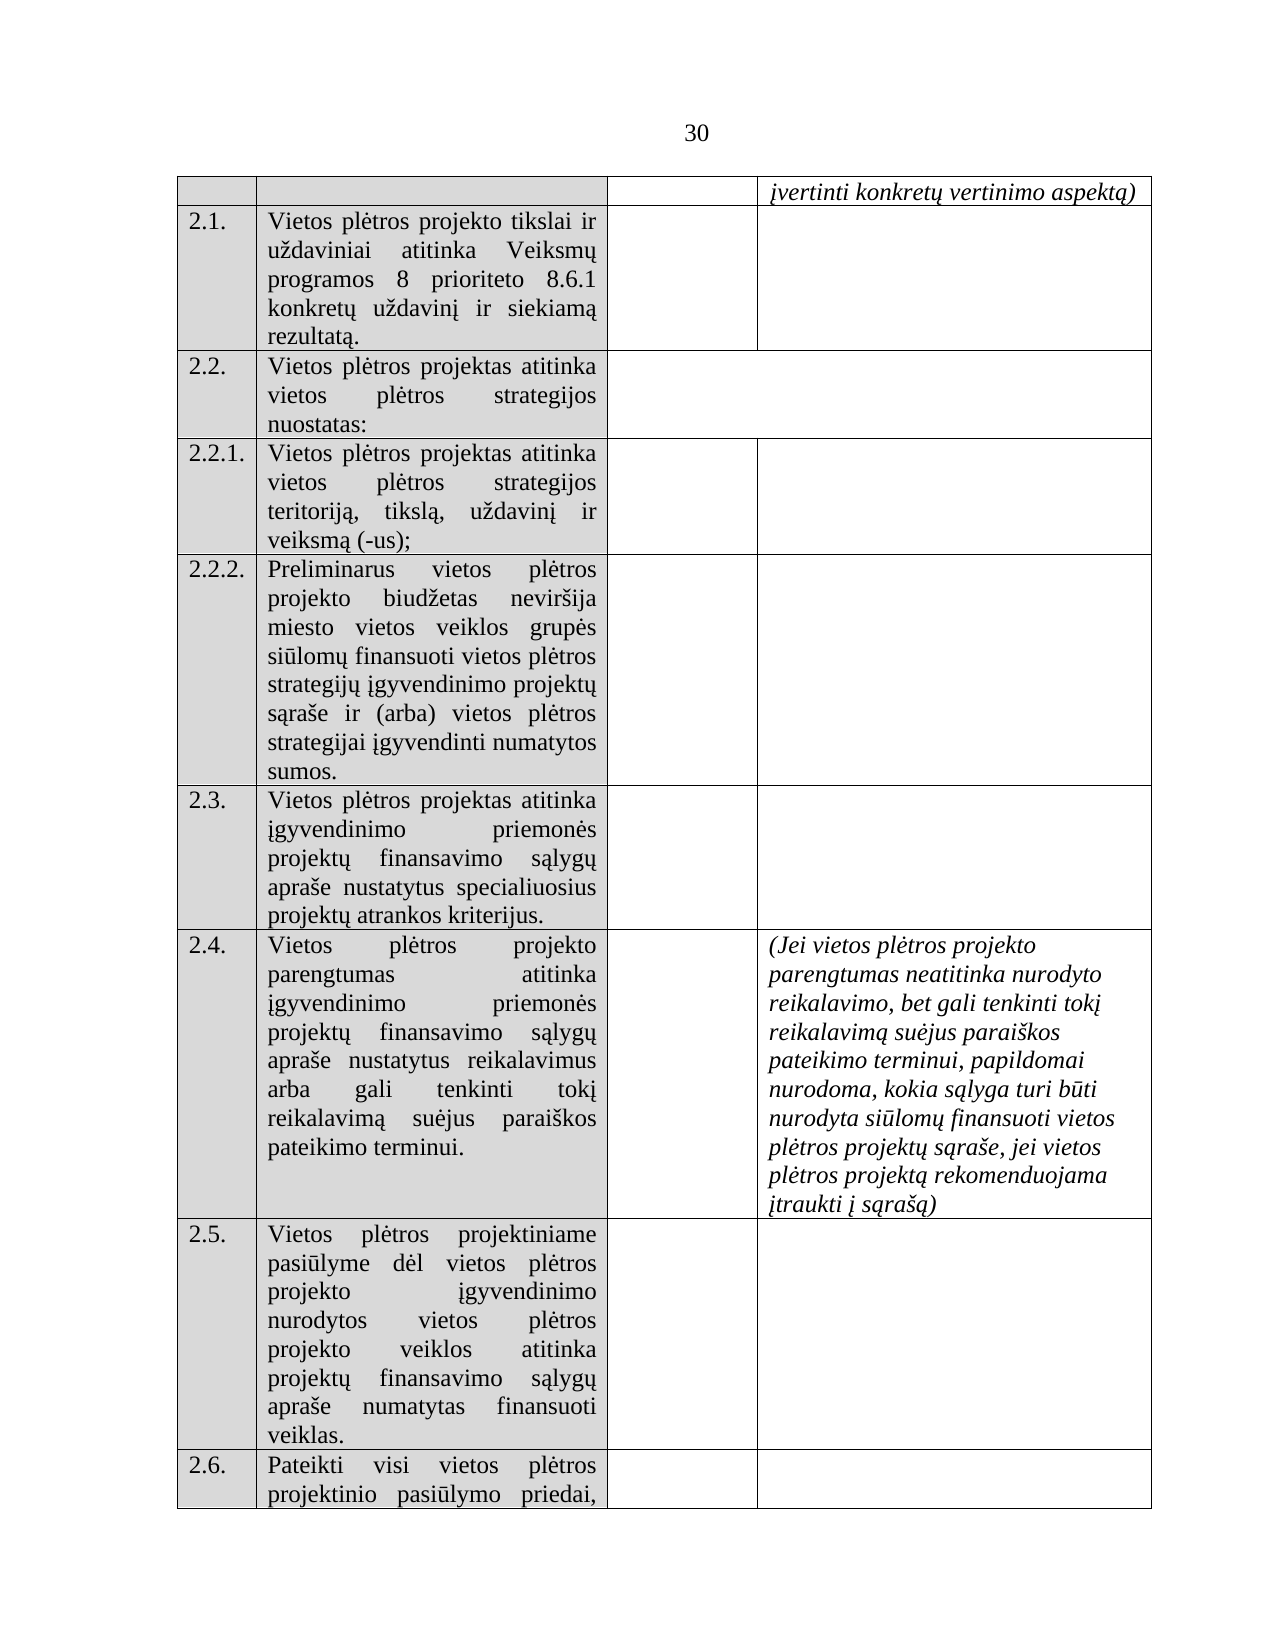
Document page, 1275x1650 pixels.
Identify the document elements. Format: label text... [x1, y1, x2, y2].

table_cell [758, 786, 1151, 929]
table_cell [608, 555, 757, 784]
table_cell [758, 1450, 1151, 1507]
table_header [257, 177, 607, 205]
table_cell [608, 1450, 757, 1507]
table_cell Preliminarus vietos plėtros projekto biudžetas neviršija miesto vietos veiklos grupės siūlomų finansuoti vietos plėtros strategijų įgyvendinimo projektų sąraše ir (arba) vietos plėtros strategijai įgyvendinti numatytos sumos. [257, 555, 607, 784]
table_cell 2.2. [178, 351, 256, 437]
table_cell 2.1. [178, 206, 256, 350]
table_header įvertinti konkretų vertinimo aspektą) [758, 177, 1151, 205]
table_cell [608, 1219, 757, 1449]
table_header [608, 177, 757, 205]
table_cell (Jei vietos plėtros projekto parengtumas neatitinka nurodyto reikalavimo, bet gali tenkinti tokį reikalavimą suėjus paraiškos pateikimo terminui, papildomai nurodoma, kokia sąlyga turi būti nurodyta siūlomų finansuoti vietos plėtros projektų sąraše, jei vietos plėtros projektą rekomenduojama įtraukti į sąrašą) [758, 930, 1151, 1218]
table_cell 2.5. [178, 1219, 256, 1449]
table_header [178, 177, 256, 205]
table_cell [608, 439, 757, 553]
table_cell Vietos plėtros projektas atitinka vietos plėtros strategijos nuostatas: [257, 351, 607, 437]
table_cell Vietos plėtros projektas atitinka įgyvendinimo priemonės projektų finansavimo sąlygų apraše nustatytus specialiuosius projektų atrankos kriterijus. [257, 786, 607, 929]
table_cell Pateikti visi vietos plėtros projektinio pasiūlymo priedai, [257, 1450, 607, 1507]
table_cell Vietos plėtros projekto tikslai ir uždaviniai atitinka Veiksmų programos 8 prioriteto 8.6.1 konkretų uždavinį ir siekiamą rezultatą. [257, 206, 607, 350]
table_cell [758, 1219, 1151, 1449]
table_cell 2.2.1. [178, 439, 256, 553]
table_cell 2.4. [178, 930, 256, 1218]
table_cell [608, 351, 1151, 437]
table_cell 2.3. [178, 786, 256, 929]
table_cell [758, 555, 1151, 784]
table_cell Vietos plėtros projekto parengtumas atitinka įgyvendinimo priemonės projektų finansavimo sąlygų apraše nustatytus reikalavimus arba gali tenkinti tokį reikalavimą suėjus paraiškos pateikimo terminui. [257, 930, 607, 1218]
table_cell [608, 206, 757, 350]
table_cell [608, 930, 757, 1218]
table_cell [608, 786, 757, 929]
table_cell [758, 439, 1151, 553]
table_cell 2.6. [178, 1450, 256, 1507]
table_cell [758, 206, 1151, 350]
table_cell Vietos plėtros projektas atitinka vietos plėtros strategijos teritoriją, tikslą, uždavinį ir veiksmą (-us); [257, 439, 607, 553]
table_cell Vietos plėtros projektiniame pasiūlyme dėl vietos plėtros projekto įgyvendinimo nurodytos vietos plėtros projekto veiklos atitinka projektų finansavimo sąlygų apraše numatytas finansuoti veiklas. [257, 1219, 607, 1449]
table_cell 2.2.2. [178, 555, 256, 784]
